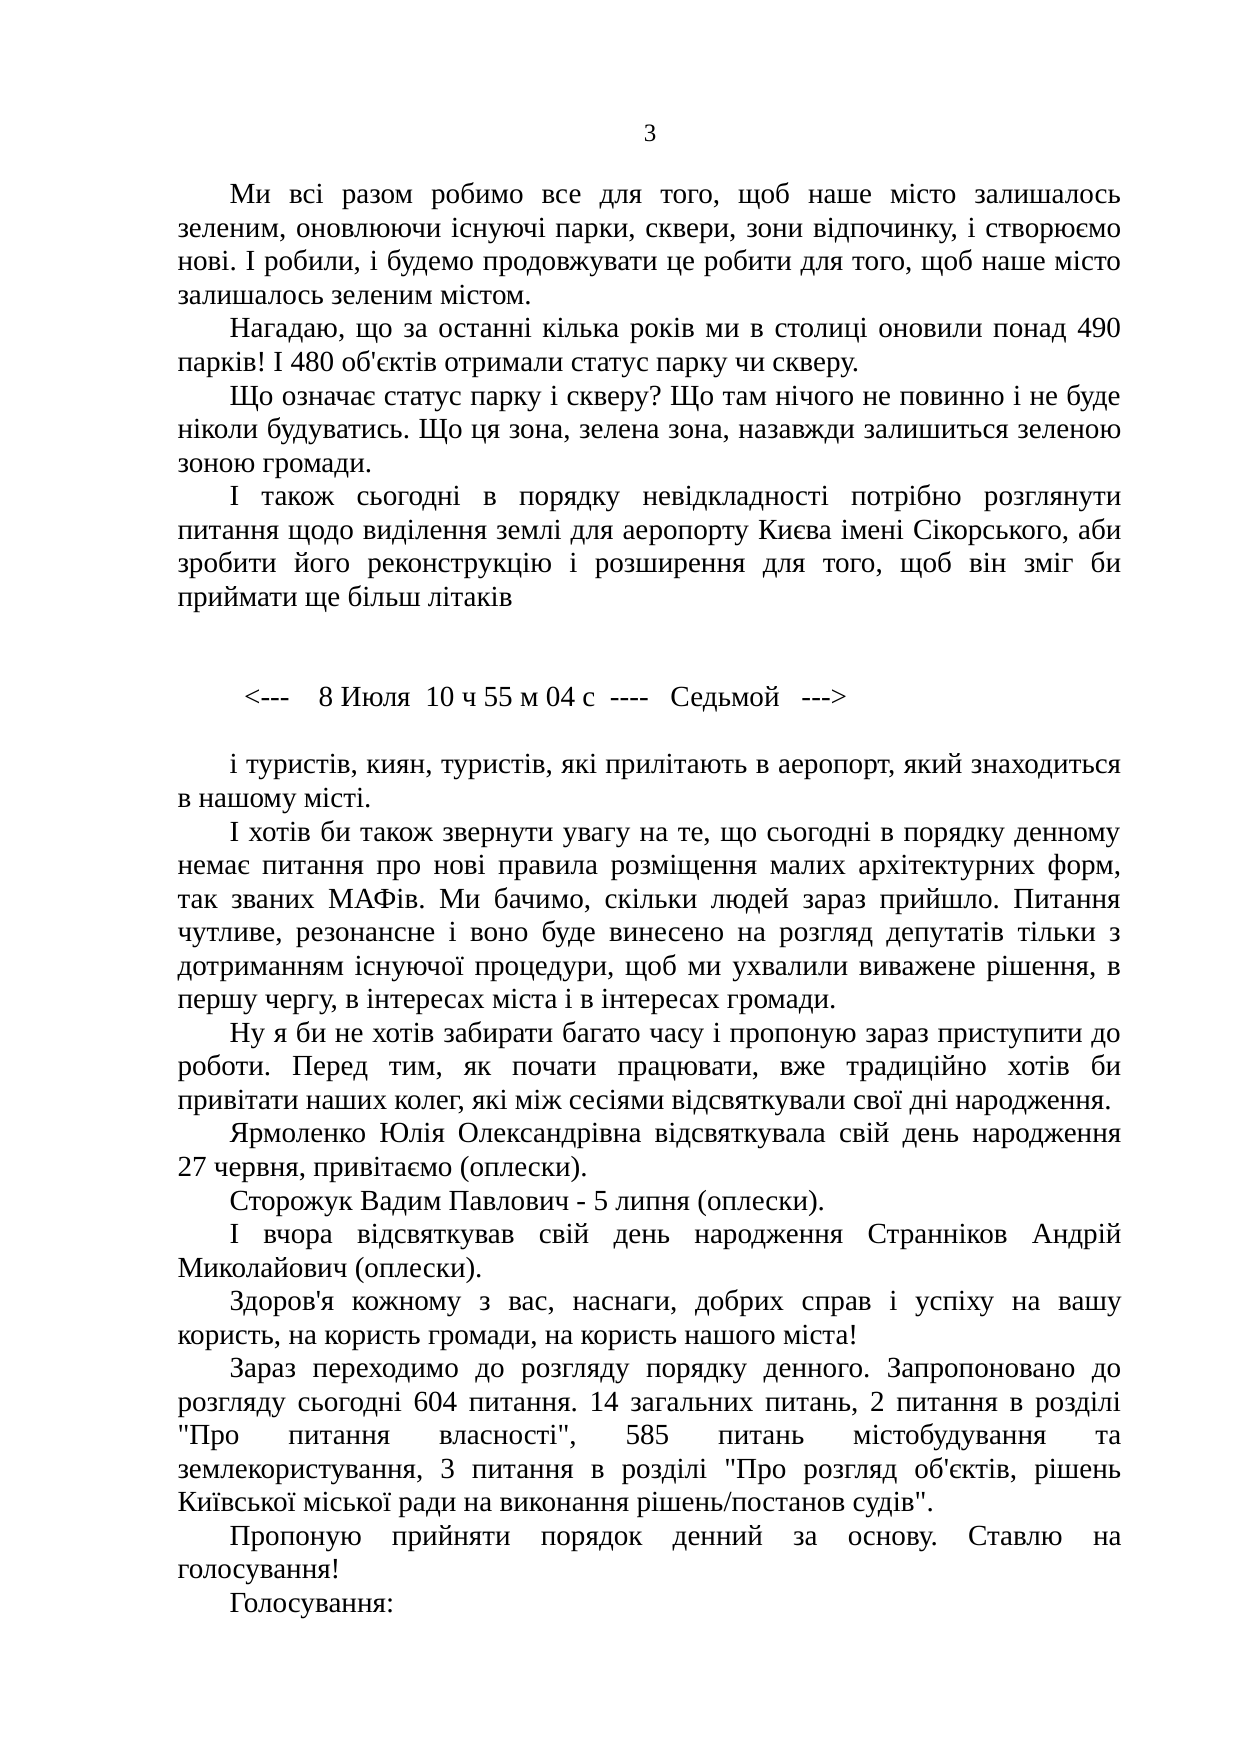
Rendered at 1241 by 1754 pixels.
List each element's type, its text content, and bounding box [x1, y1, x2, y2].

text Ну я би не хотів забирати багато часу і пропоную зараз приступити до роботи. Перед тим, як почати працювати, вже традиційно хотів би привітати наших колег, які між сесіями відсвяткували свої дні народження. [177, 1015, 1122, 1116]
text І також сьогодні в порядку невідкладності потрібно розглянути питання щодо виділення землі для аеропорту Києва імені Сікорського, аби зробити його реконструкцію і розширення для того, щоб він зміг би приймати ще більш літаків [177, 478, 1122, 612]
text Що означає статус парку і скверу? Що там нічого не повинно і не буде ніколи будуватись. Що ця зона, зелена зона, назавжди залишиться зеленою зоною громади. [177, 378, 1122, 478]
text Пропоную прийняти порядок денний за основу. Ставлю на голосування! [177, 1518, 1122, 1585]
text Нагадаю, що за останні кілька років ми в столиці оновили понад 490 парків! І 480 об'єктів отримали статус парку чи скверу. [177, 311, 1122, 378]
text Ми всі разом робимо все для того, щоб наше місто залишалось зеленим, оновлюючи існуючі парки, сквери, зони відпочинку, і створюємо нові. І робили, і будемо продовжувати це робити для того, щоб наше місто залишалось зеленим містом. [177, 176, 1122, 311]
text Ярмоленко Юлія Олександрівна відсвяткувала свій день народження 27 червня, привітаємо (оплески). [177, 1116, 1122, 1183]
text Голосування: [177, 1585, 1122, 1619]
text Сторожук Вадим Павлович - 5 липня (оплески). [177, 1183, 1122, 1216]
text Зараз переходимо до розгляду порядку денного. Запропоновано до розгляду сьогодні 604 питання. 14 загальних питань, 2 питання в розділі "Про питання власності", 585 питань містобудування та землекористування, 3 питання в розділі "Про розгляд об'єктів, рішень Київської міської ради на виконання рішень/постанов судів". [177, 1350, 1122, 1518]
text І вчора відсвяткував свій день народження Странніков Андрій Миколайович (оплески). [177, 1216, 1122, 1283]
text і туристів, киян, туристів, які прилітають в аеропорт, який знаходиться в нашому місті. [177, 747, 1122, 814]
text І хотів би також звернути увагу на те, що сьогодні в порядку денному немає питання про нові правила розміщення малих архітектурних форм, так званих МАФів. Ми бачимо, скільки людей зараз прийшло. Питання чутливе, резонансне і воно буде винесено на розгляд депутатів тільки з дотриманням існуючої процедури, щоб ми ухвалили виважене рішення, в першу чергу, в інтересах міста і в інтересах громади. [177, 814, 1122, 1015]
text <--- 8 Июля 10 ч 55 м 04 с ---- Седьмой ---> [177, 679, 1122, 713]
text Здоров'я кожному з вас, наснаги, добрих справ і успіху на вашу користь, на користь громади, на користь нашого міста! [177, 1283, 1122, 1350]
